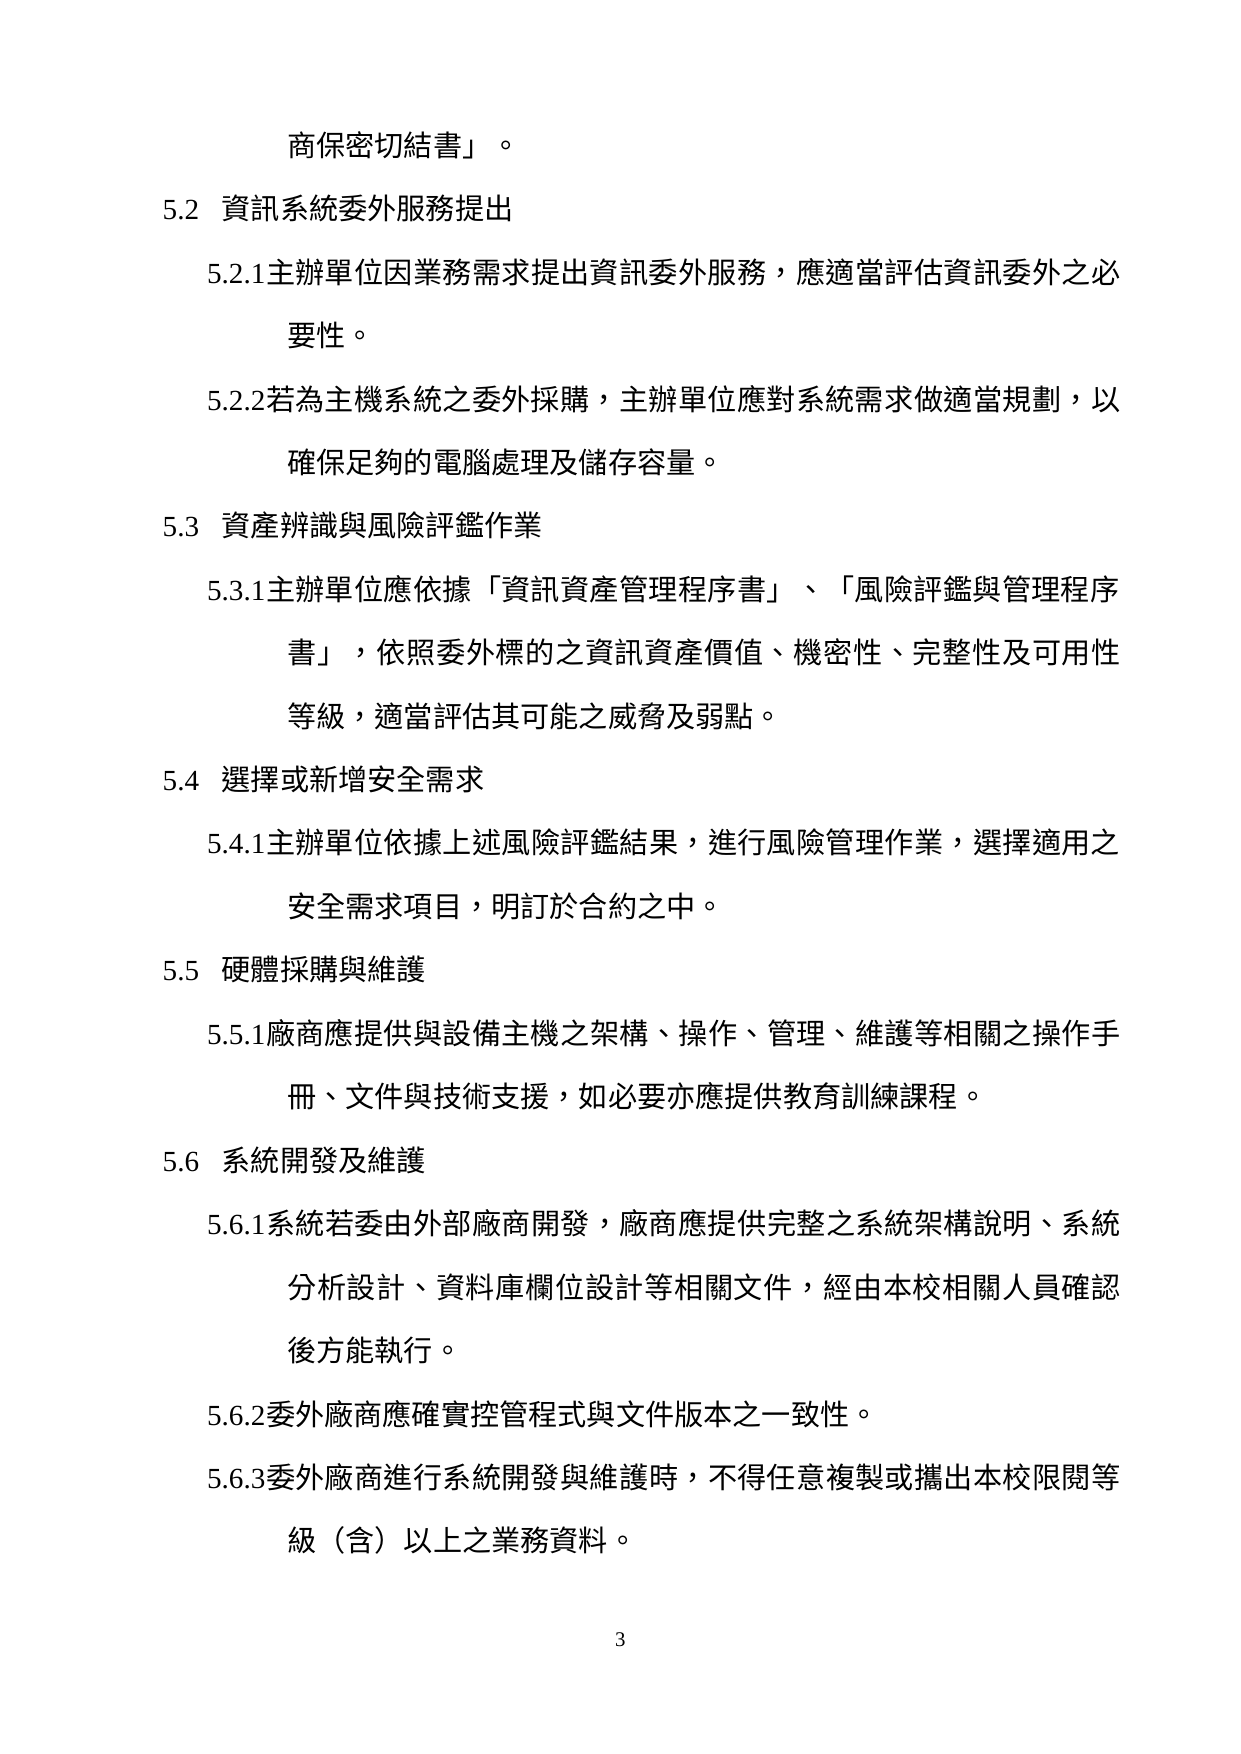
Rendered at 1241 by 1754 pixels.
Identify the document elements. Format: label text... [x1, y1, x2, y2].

list 主辦單位依據上述風險評鑑結果，進行風險管理作業，選擇適用之安全需求項目，明訂於合約之中。 [207, 820, 1122, 926]
list 主辦單位應依據「資訊資產管理程序書」、「風險評鑑與管理程序書」，依照委外標的之資訊資產價值、機密性、完整性及可用性等級，適當評估其可能之威脅及弱點。 [207, 566, 1122, 736]
subtitle 硬體採購與維護 [162, 947, 1122, 989]
list 若為主機系統之委外採購，主辦單位應對系統需求做適當規劃，以確保足夠的電腦處理及儲存容量。 [207, 376, 1122, 482]
list 主辦單位因業務需求提出資訊委外服務，應適當評估資訊委外之必要性。 [207, 249, 1122, 355]
subtitle 資訊系統委外服務提出 [162, 186, 1122, 228]
list 廠商應提供與設備主機之架構、操作、管理、維護等相關之操作手冊、文件與技術支援，如必要亦應提供教育訓練課程。 [207, 1010, 1122, 1116]
subtitle 系統開發及維護 [162, 1137, 1122, 1179]
list 系統若委由外部廠商開發，廠商應提供完整之系統架構說明、系統分析設計、資料庫欄位設計等相關文件，經由本校相關人員確認後方能執行。 [207, 1201, 1122, 1370]
subtitle 選擇或新增安全需求 [162, 757, 1122, 799]
list 委外廠商應確實控管程式與文件版本之一致性。 [207, 1391, 1122, 1433]
list 委外廠商進行系統開發與維護時，不得任意複製或攜出本校限閱等級（含）以上之業務資料。 [207, 1454, 1122, 1560]
list 商保密切結書」。 [207, 122, 1122, 164]
subtitle 資產辨識與風險評鑑作業 [162, 503, 1122, 545]
